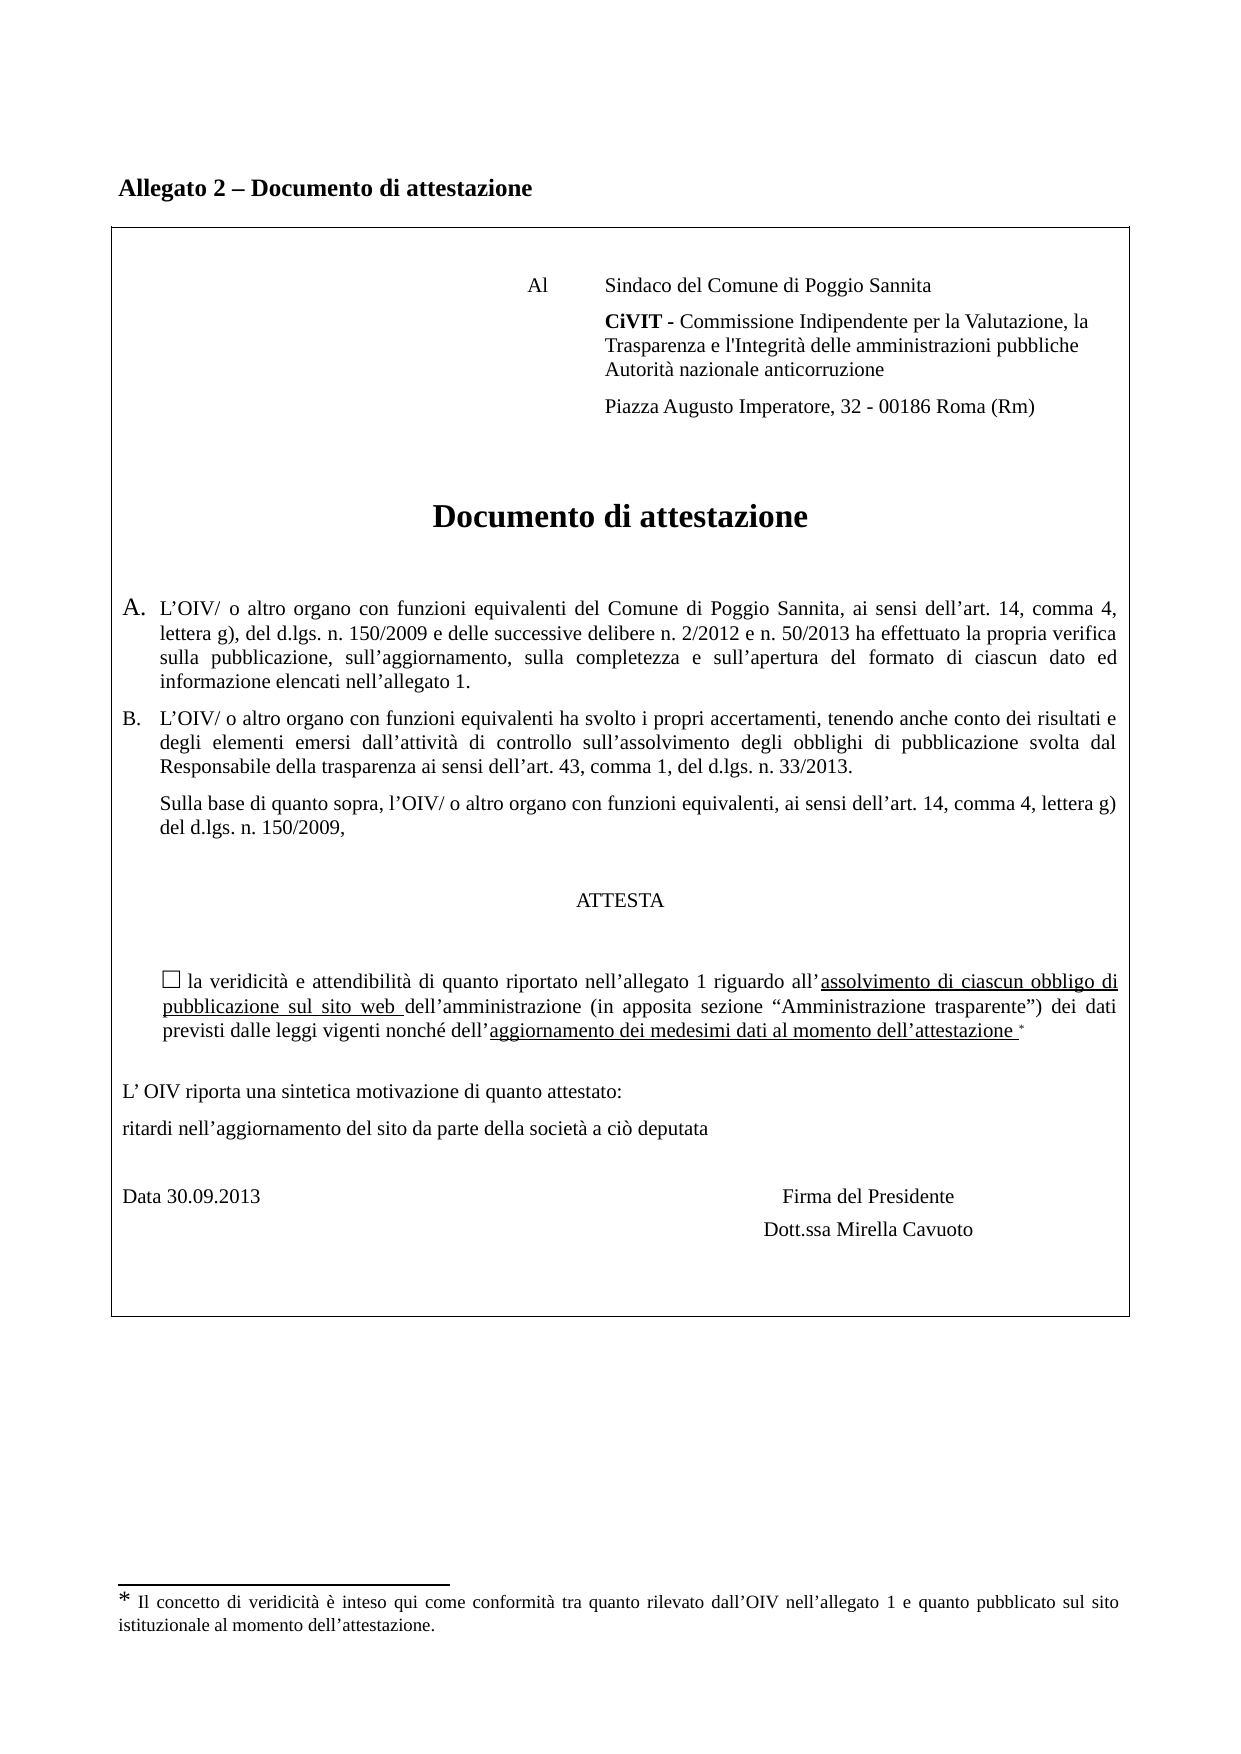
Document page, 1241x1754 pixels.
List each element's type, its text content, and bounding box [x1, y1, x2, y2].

table_header [112, 228, 1129, 273]
table_cell [112, 273, 516, 442]
table_cell Documento di attestazione [112, 443, 1129, 580]
table_cell Firma del Presidente Dott.ssa Mirella Cavuoto [607, 1164, 1129, 1316]
table_cell L’OIV/ o altro organo con funzioni equivalenti del Comune di Poggio Sannita, ai sensi dell’art. 14, comma 4, lettera g), del d.lgs. n. 150/2009 e delle successive delibere n. 2/2012 e n. 50/2013 ha effettuato la propria verifica sulla pubblicazione, sull’aggiornamento, sulla completezza e sull’apertura del formato di ciascun dato ed informazione elencati nell’allegato 1. L’OIV/ o altro organo con funzioni equivalenti ha svolto i propri accertamenti, tenendo anche conto dei risultati e degli elementi emersi dall’attività di controllo sull’assolvimento degli obblighi di pubblicazione svolta dal Responsabile della trasparenza ai sensi dell’art. 43, comma 1, del d.lgs. n. 33/2013. Sulla base di quanto sopra, l’OIV/ o altro organo con funzioni equivalenti, ai sensi dell’art. 14, comma 4, lettera g) del d.lgs. n. 150/2009, ATTESTA □ la veridicità e attendibilità di quanto riportato nell’allegato 1 riguardo all’assolvimento di ciascun obbligo di pubblicazione sul sito web dell’amministrazione (in apposita sezione “Amministrazione trasparente”) dei dati previsti dalle leggi vigenti nonché dell’aggiornamento dei medesimi dati al momento dell’attestazione L’ OIV riporta una sintetica motivazione di quanto attestato: ritardi nell’aggiornamento del sito da parte della società a ciò deputata [112, 580, 1129, 1164]
table_cell Data 30.09.2013 [112, 1164, 607, 1316]
text Allegato 2 – Documento di attestazione [118, 173, 1122, 201]
table_cell Al [516, 273, 593, 442]
table_cell Sindaco del Comune di Poggio Sannita CiVIT - Commissione Indipendente per la Valutazione, la Trasparenza e l'Integrità delle amministrazioni pubbliche Autorità nazionale anticorruzione Piazza Augusto Imperatore, 32 - 00186 Roma (Rm) [593, 273, 1129, 442]
